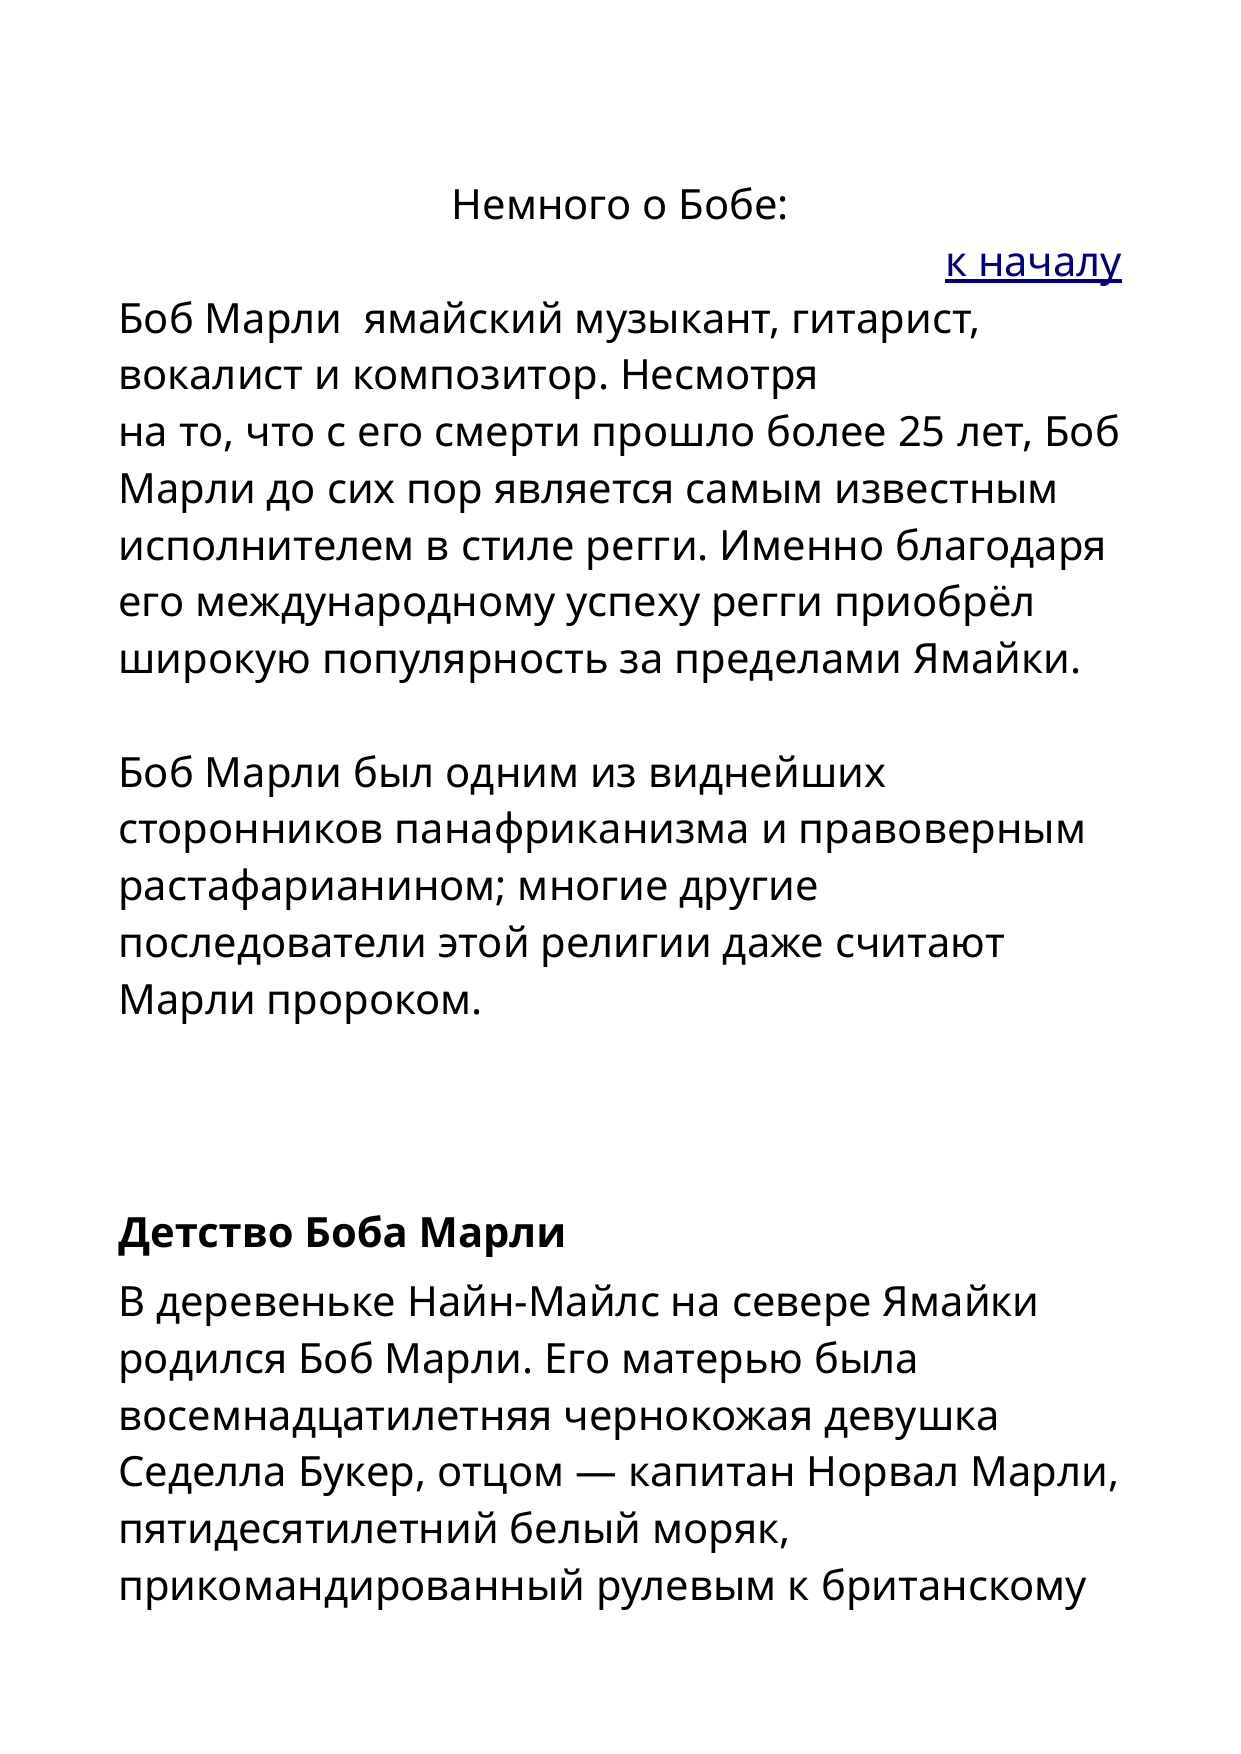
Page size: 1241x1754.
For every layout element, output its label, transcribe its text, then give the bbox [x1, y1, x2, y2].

subtitle Детство Боба Марли [118, 1202, 1122, 1259]
text к началу [118, 232, 1122, 288]
text Немного о Бобе: [118, 175, 1122, 232]
text В деревеньке Найн-Майлс на севере Ямайки родился Боб Марли. Его матерью была восемнадцатилетняя чернокожая девушка Седелла Букер, отцом — капитан Норвал Марли, пятидесятилетний белый моряк, прикомандированный рулевым к британскому [118, 1272, 1122, 1612]
text Боб Марли ямайский музыкант, гитарист, вокалист и композитор. Несмотря на то, что с его смерти прошло более 25 лет, Боб Марли до сих пор является самым известным исполнителем в стиле регги. Именно благодаря его международному успеху регги приобрёл широкую популярность за пределами Ямайки. Боб Марли был одним из виднейших сторонников панафриканизма и правоверным растафарианином; многие другие последователи этой религии даже считают Марли пророком. [118, 288, 1122, 1026]
